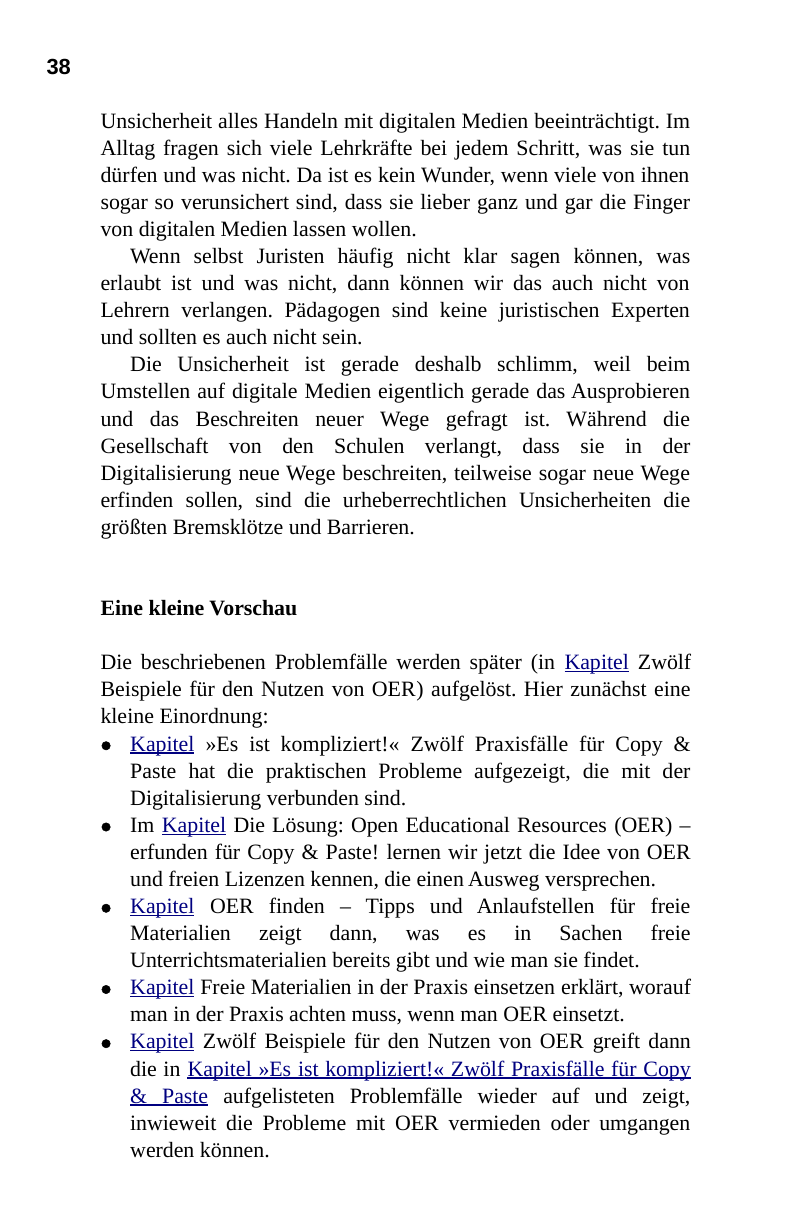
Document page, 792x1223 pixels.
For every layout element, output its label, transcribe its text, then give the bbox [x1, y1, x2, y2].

list Kapitel 2 hat die praktischen Probleme aufgezeigt, die mit der Digitalisierung verbunden sind. [100, 729, 691, 811]
text Die Unsicherheit ist gerade deshalb schlimm, weil beim Umstellen auf digitale Medien eigentlich gerade das Ausprobieren und das Beschreiten neuer Wege gefragt ist. Während die Gesellschaft von den Schulen verlangt, dass sie in der Digitalisierung neue Wege beschreiten, teilweise sogar neue Wege erfinden sollen, sind die urheberrechtlichen Unsicherheiten die größten Bremsklötze und Barrieren. [100, 350, 691, 540]
list Im Kapitel 3 lernen wir jetzt die Idee von OER und freien Lizenzen kennen, die einen Ausweg versprechen. [100, 811, 691, 892]
text Wenn selbst Juristen häufig nicht klar sagen können, was erlaubt ist und was nicht, dann können wir das auch nicht von Lehrern verlangen. Pädagogen sind keine juristischen Experten und sollten es auch nicht sein. [100, 242, 691, 350]
list Kapitel 4 zeigt dann, was es in Sachen freie Unterrichtsmaterialien bereits gibt und wie man sie findet. [100, 892, 691, 973]
list Kapitel 5 erklärt, worauf man in der Praxis achten muss, wenn man OER einsetzt. [100, 973, 691, 1027]
list Kapitel 6 greift dann die in Kapitel 2 aufgelisteten Problemfälle wieder auf und zeigt, inwieweit die Probleme mit OER vermieden oder umgangen werden können. [100, 1027, 691, 1163]
subtitle Eine kleine Vorschau [100, 594, 691, 621]
text Die beschriebenen Problemfälle werden später (in Kapitel 6) aufgelöst. Hier zunächst eine kleine Einordnung: [100, 648, 691, 729]
text Unsicherheit alles Handeln mit digitalen Medien beeinträchtigt. Im Alltag fragen sich viele Lehrkräfte bei jedem Schritt, was sie tun dürfen und was nicht. Da ist es kein Wunder, wenn viele von ihnen sogar so verunsichert sind, dass sie lieber ganz und gar die Finger von digitalen Medien lassen wollen. [100, 106, 691, 242]
